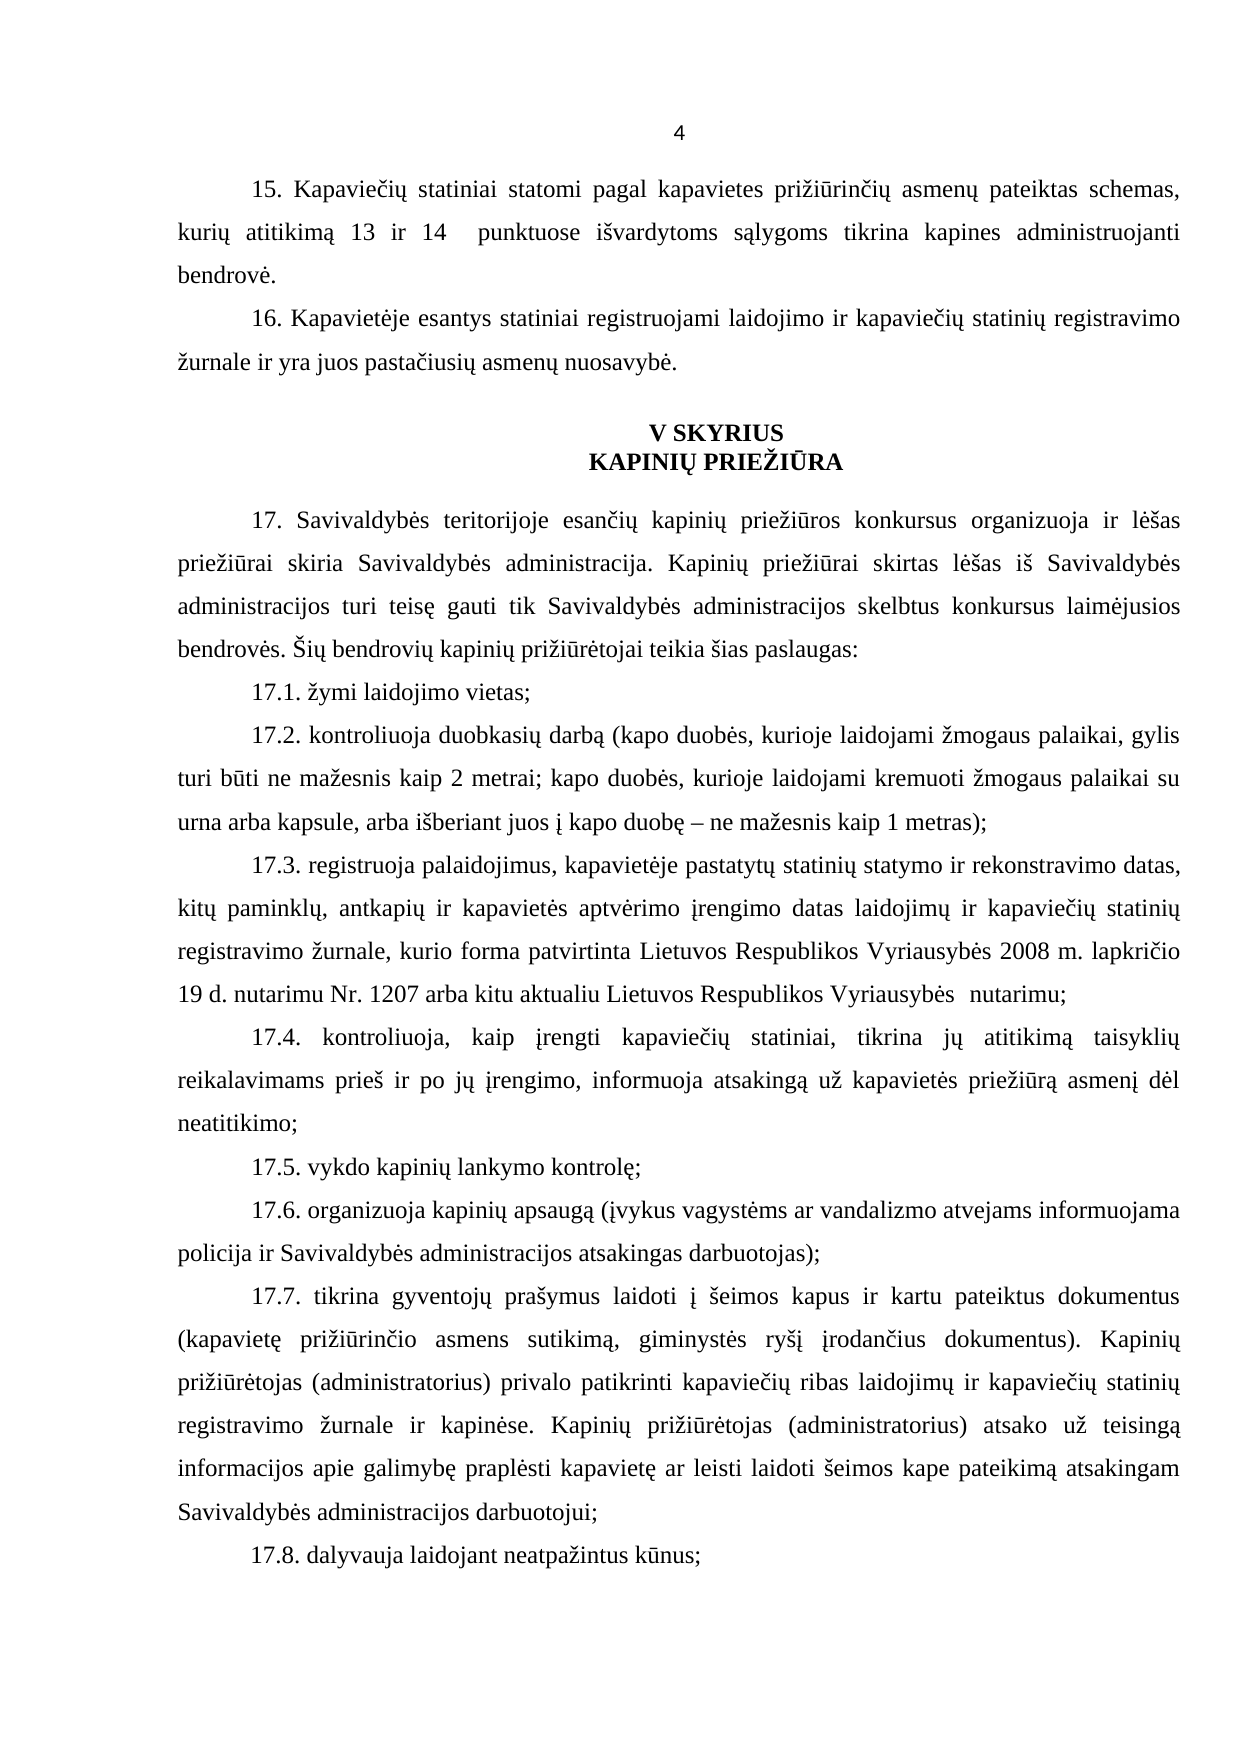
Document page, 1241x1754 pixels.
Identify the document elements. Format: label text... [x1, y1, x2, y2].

text KAPINIŲ PRIEŽIŪRA [177, 447, 1181, 476]
text 17.6. organizuoja kapinių apsaugą (įvykus vagystėms ar vandalizmo atvejams informuojama policija ir Savivaldybės administracijos atsakingas darbuotojas); [177, 1195, 1181, 1267]
text 17.4. kontroliuoja, kaip įrengti kapaviečių statiniai, tikrina jų atitikimą taisyklių reikalavimams prieš ir po jų įrengimo, informuoja atsakingą už kapavietės priežiūrą asmenį dėl neatitikimo; [177, 1022, 1181, 1137]
text 17.8. dalyvauja laidojant neatpažintus kūnus; [177, 1540, 1181, 1568]
text 16. Kapavietėje esantys statiniai registruojami laidojimo ir kapaviečių statinių registravimo žurnale ir yra juos pastačiusių asmenų nuosavybė. [177, 303, 1181, 375]
text V SKYRIUS [177, 418, 1181, 447]
text 15. Kapaviečių statiniai statomi pagal kapavietes prižiūrinčių asmenų pateiktas schemas, kurių atitikimą 13 ir 14 punktuose išvardytoms sąlygoms tikrina kapines administruojanti bendrovė. [177, 174, 1181, 289]
text 17.7. tikrina gyventojų prašymus laidoti į šeimos kapus ir kartu pateiktus dokumentus (kapavietę prižiūrinčio asmens sutikimą, giminystės ryšį įrodančius dokumentus). Kapinių prižiūrėtojas (administratorius) privalo patikrinti kapaviečių ribas laidojimų ir kapaviečių statinių registravimo žurnale ir kapinėse. Kapinių prižiūrėtojas (administratorius) atsako už teisingą informacijos apie galimybę praplėsti kapavietę ar leisti laidoti šeimos kape pateikimą atsakingam Savivaldybės administracijos darbuotojui; [177, 1281, 1181, 1525]
text 17.2. kontroliuoja duobkasių darbą (kapo duobės, kurioje laidojami žmogaus palaikai, gylis turi būti ne mažesnis kaip 2 metrai; kapo duobės, kurioje laidojami kremuoti žmogaus palaikai su urna arba kapsule, arba išberiant juos į kapo duobę – ne mažesnis kaip 1 metras); [177, 720, 1181, 835]
text 17.1. žymi laidojimo vietas; [177, 677, 1181, 706]
text 17.5. vykdo kapinių lankymo kontrolę; [177, 1152, 1181, 1180]
text 17. Savivaldybės teritorijoje esančių kapinių priežiūros konkursus organizuoja ir lėšas priežiūrai skiria Savivaldybės administracija. Kapinių priežiūrai skirtas lėšas iš Savivaldybės administracijos turi teisę gauti tik Savivaldybės administracijos skelbtus konkursus laimėjusios bendrovės. Šių bendrovių kapinių prižiūrėtojai teikia šias paslaugas: [177, 505, 1181, 663]
text 17.3. registruoja palaidojimus, kapavietėje pastatytų statinių statymo ir rekonstravimo datas, kitų paminklų, antkapių ir kapavietės aptvėrimo įrengimo datas laidojimų ir kapaviečių statinių registravimo žurnale, kurio forma patvirtinta Lietuvos Respublikos Vyriausybės 2008 m. lapkričio 19 d. nutarimu Nr. 1207 arba kitu aktualiu Lietuvos Respublikos Vyriausybės nutarimu; [177, 850, 1181, 1008]
